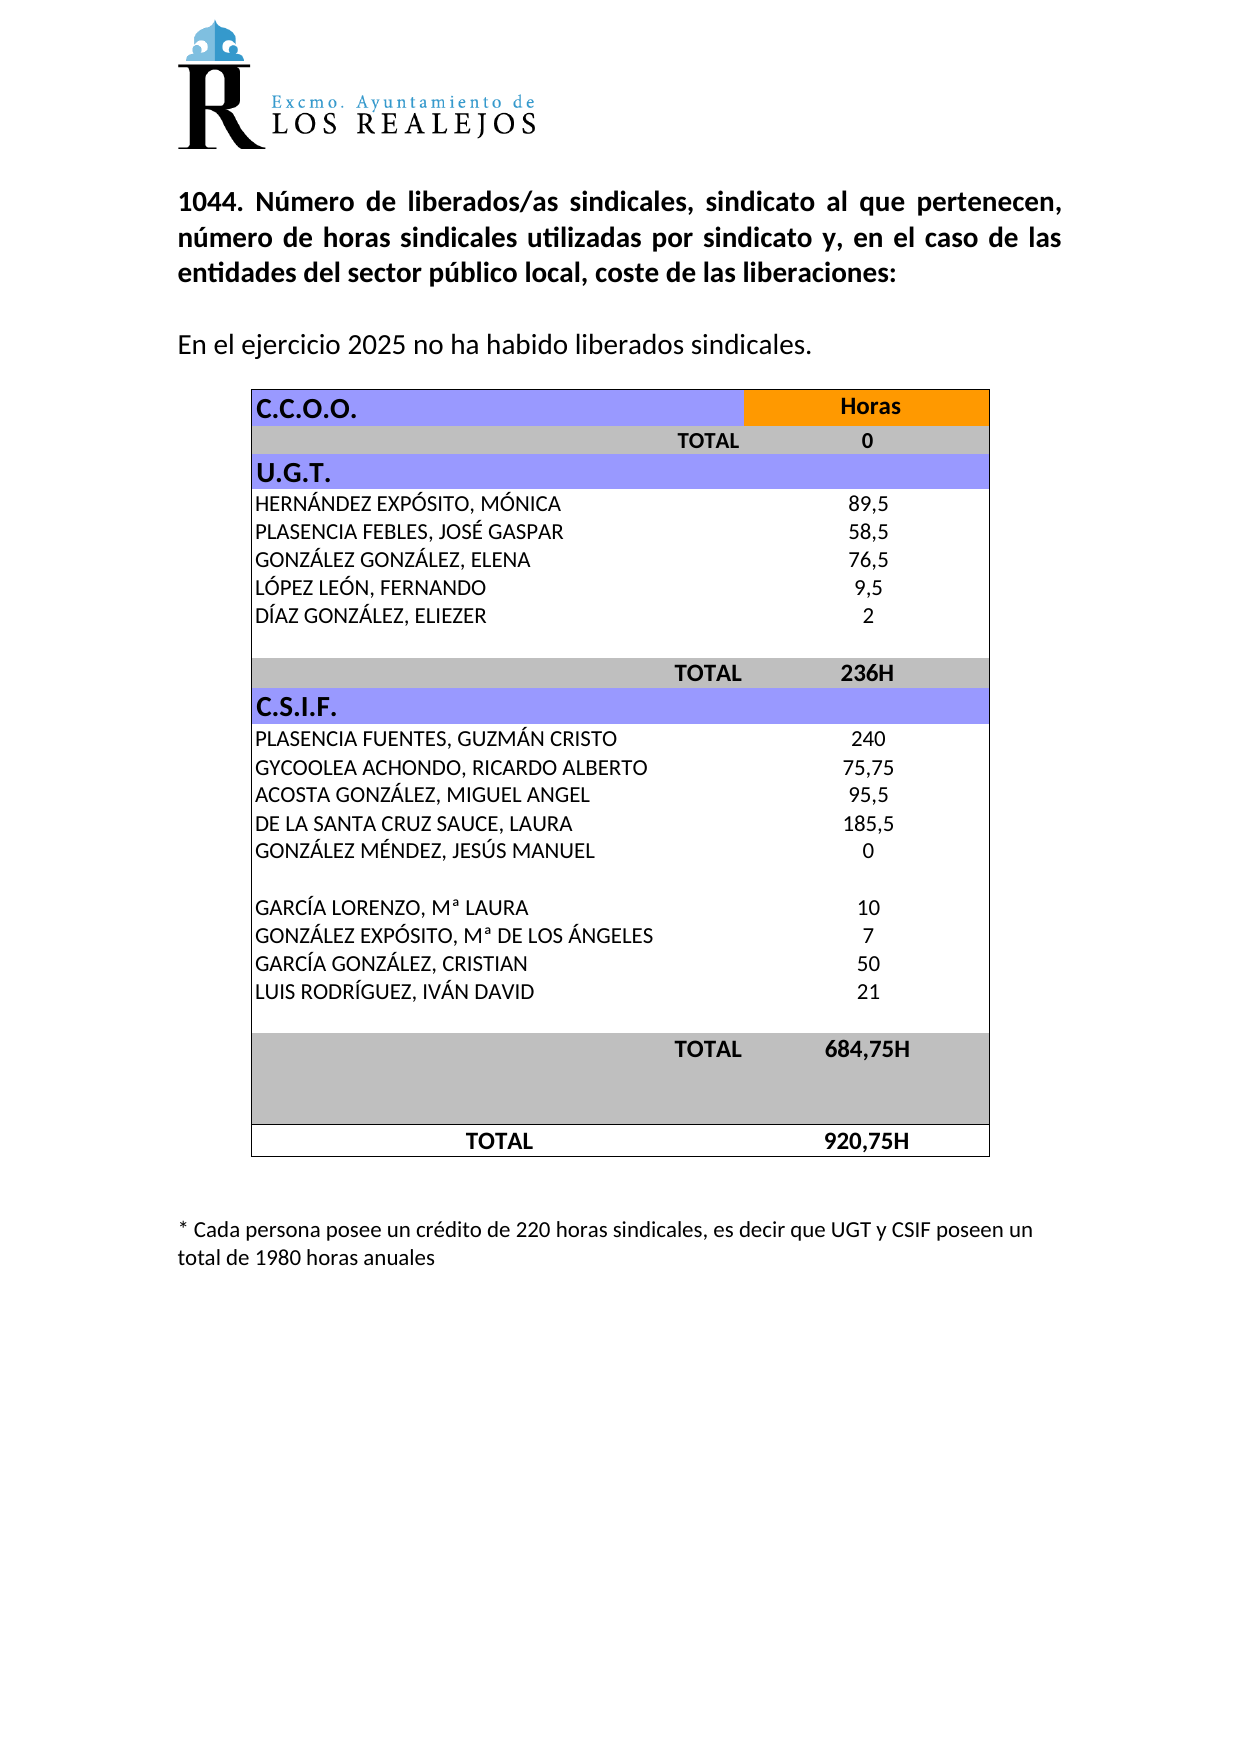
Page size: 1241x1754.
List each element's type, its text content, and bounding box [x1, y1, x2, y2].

table_cell GARCÍA LORENZO, Mª LAURA [252, 893, 666, 921]
text * Cada persona posee un crédito de 220 horas sindicales, es decir que UGT y CSIF poseen un total de 1980 horas anuales [177, 1215, 1063, 1271]
table_cell [252, 426, 666, 454]
table_cell 76,5 9,5 [744, 546, 989, 602]
table_cell GONZÁLEZ EXPÓSITO, Mª DE LOS ÁNGELES GARCÍA GONZÁLEZ, CRISTIAN LUIS RODRÍGUEZ, IVÁN DAVID [252, 921, 666, 1033]
table_cell GONZÁLEZ GONZÁLEZ, ELENA LÓPEZ LEÓN, FERNANDO [252, 546, 666, 602]
table_cell 58,5 [744, 518, 989, 546]
table_cell TOTAL [252, 1125, 744, 1156]
table_cell HERNÁNDEZ EXPÓSITO, MÓNICA [252, 490, 666, 517]
table_cell [252, 1033, 666, 1124]
table_cell 684,75H [744, 1033, 989, 1124]
table_cell [666, 725, 744, 1033]
table_cell 7 50 21 [744, 921, 989, 1033]
table_cell 236H [744, 658, 989, 688]
table_cell DÍAZ GONZÁLEZ, ELIEZER [252, 602, 666, 658]
table_cell [252, 658, 666, 688]
table_cell PLASENCIA FUENTES, GUZMÁN CRISTO GYCOOLEA ACHONDO, RICARDO ALBERTO ACOSTA GONZÁLEZ, MIGUEL ANGEL DE LA SANTA CRUZ SAUCE, LAURA GONZÁLEZ MÉNDEZ, JESÚS MANUEL [252, 725, 666, 893]
table_cell TOTAL [666, 426, 744, 454]
table_cell TOTAL [666, 1033, 744, 1124]
table_cell U.G.T. [252, 454, 989, 489]
table_cell TOTAL [666, 658, 744, 688]
table_cell C.S.I.F. [252, 688, 989, 724]
table_header C.C.O.O. [252, 390, 744, 426]
text En el ejercicio 2025 no ha habido liberados sindicales. [177, 326, 1063, 361]
table_cell PLASENCIA FEBLES, JOSÉ GASPAR [252, 518, 666, 546]
table_cell 0 [744, 426, 989, 454]
text 1044. Número de liberados/as sindicales, sindicato al que pertenecen, número de horas sindicales utilizadas por sindicato y, en el caso de las entidades del sector público local, coste de las liberaciones: [177, 183, 1063, 290]
table_cell [666, 490, 744, 658]
table_cell 10 [744, 893, 989, 921]
table_cell 920,75H [744, 1125, 989, 1156]
table_cell 89,5 [744, 490, 989, 517]
table_header Horas [744, 390, 989, 426]
table_cell 240 75,75 95,5 185,5 0 [744, 725, 989, 893]
table_cell 2 [744, 602, 989, 658]
